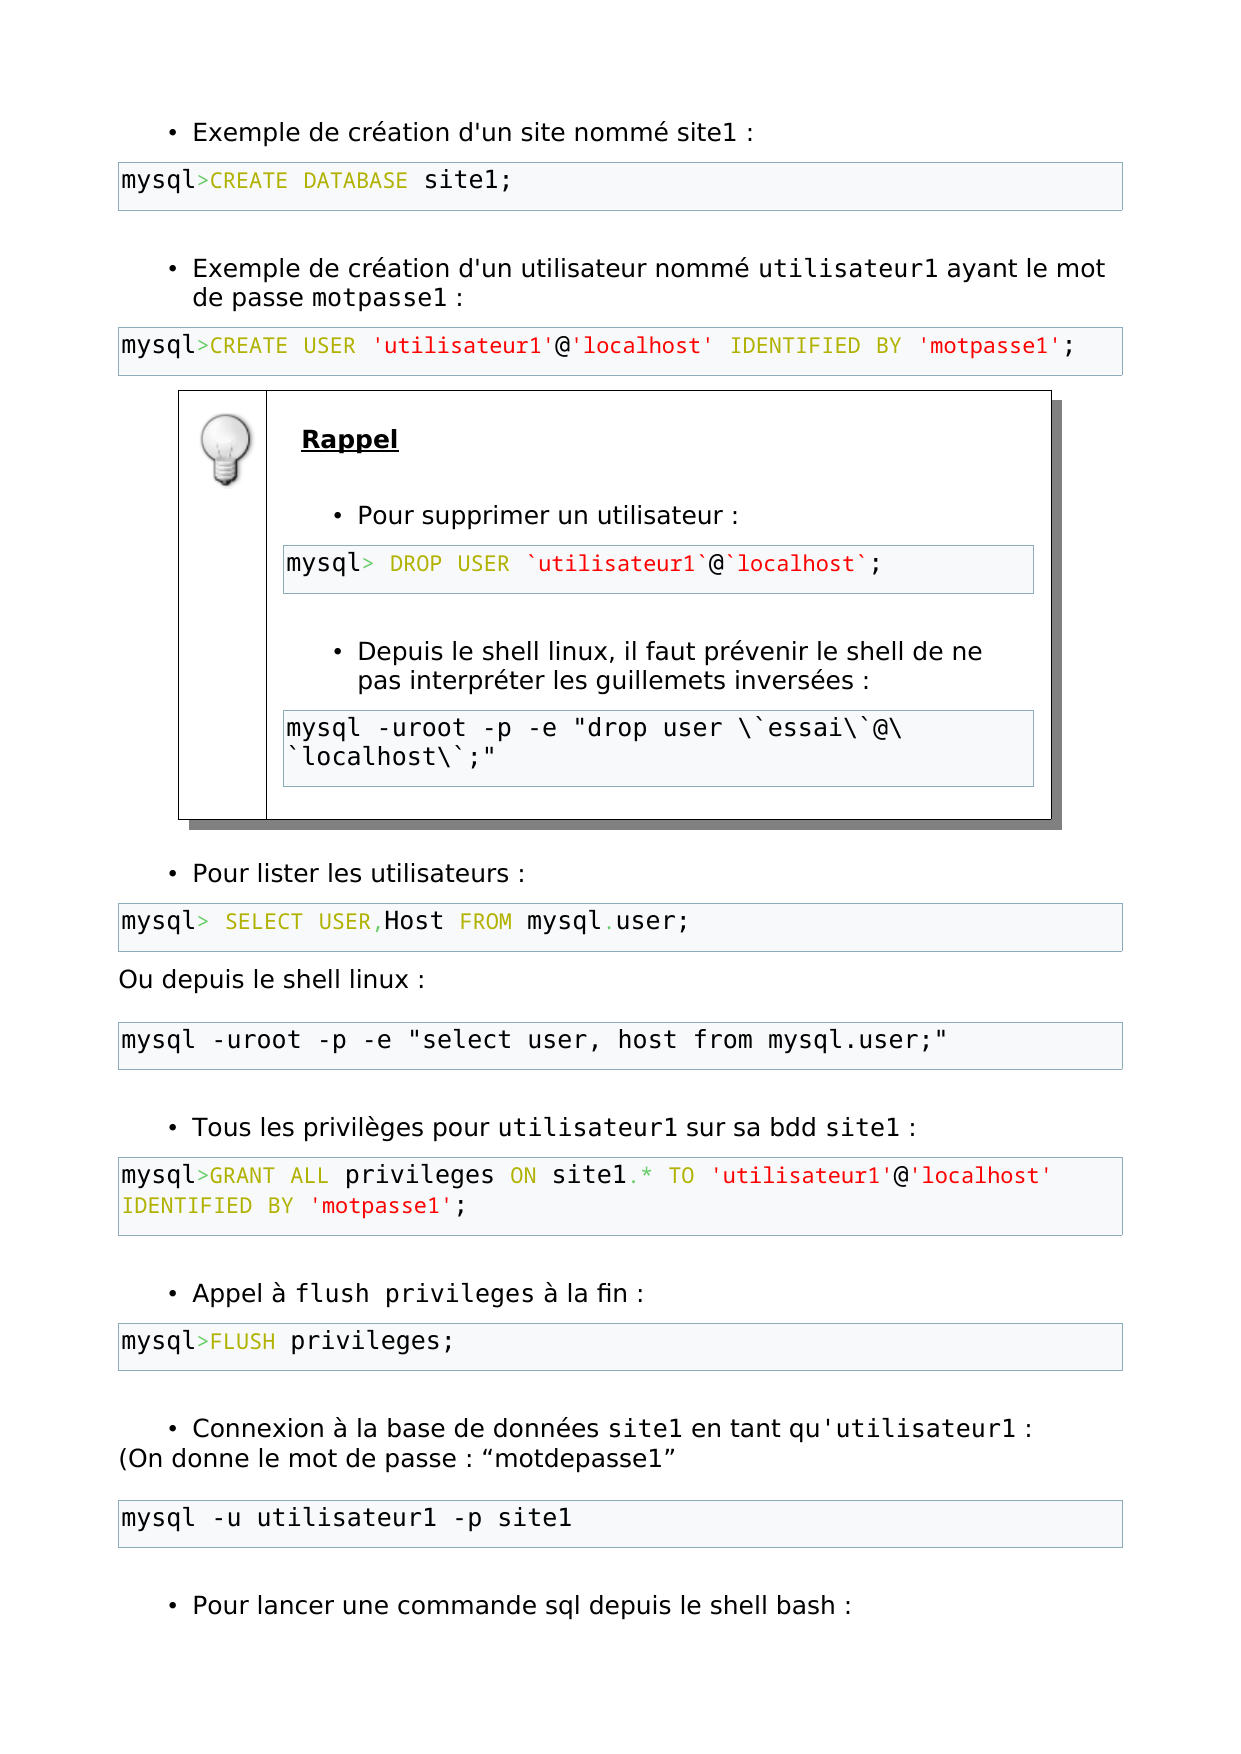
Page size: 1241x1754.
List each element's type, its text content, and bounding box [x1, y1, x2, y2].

list Pour lancer une commande sql depuis le shell bash : [177, 1592, 1122, 1621]
table_header mysql>FLUSH privileges; [119, 1324, 1122, 1370]
list Appel à flush privileges à la fin : [177, 1279, 1122, 1308]
text Ou depuis le shell linux : [118, 966, 1122, 995]
table_header [179, 391, 266, 819]
list Exemple de création d'un site nommé site1 : [177, 118, 1122, 147]
table_header mysql -u utilisateur1 -p site1 [119, 1501, 1122, 1547]
text (On donne le mot de passe : “motdepasse1” [118, 1444, 1122, 1473]
table_header mysql> SELECT USER,Host FROM mysql.user; [119, 904, 1122, 951]
table_header Rappel Pour supprimer un utilisateur : Depuis le shell linux, il faut prévenir le shell de ne pas interpréter les guillemets inversées : [267, 391, 1051, 819]
table_header mysql> DROP USER `utilisateur1`@`localhost`; [284, 546, 1033, 593]
table_header mysql>CREATE USER 'utilisateur1'@'localhost' IDENTIFIED BY 'motpasse1'; [119, 328, 1122, 374]
list Tous les privilèges pour utilisateur1 sur sa bdd site1 : [177, 1113, 1122, 1142]
table_header mysql>CREATE DATABASE site1; [119, 163, 1122, 209]
picture [190, 413, 266, 489]
list Pour lister les utilisateurs : [177, 859, 1122, 888]
table_header mysql>GRANT ALL privileges ON site1.* TO 'utilisateur1'@'localhost' IDENTIFIED BY 'motpasse1'; [119, 1158, 1122, 1234]
table_header mysql -uroot -p -e "select user, host from mysql.user;" [119, 1023, 1122, 1069]
list Connexion à la base de données site1 en tant qu'utilisateur1 : [177, 1415, 1122, 1444]
table_header mysql -uroot -p -e "drop user \`essai\`@\`localhost\`;" [284, 711, 1033, 786]
list Exemple de création d'un utilisateur nommé utilisateur1 ayant le mot de passe motpasse1 : [177, 254, 1122, 312]
